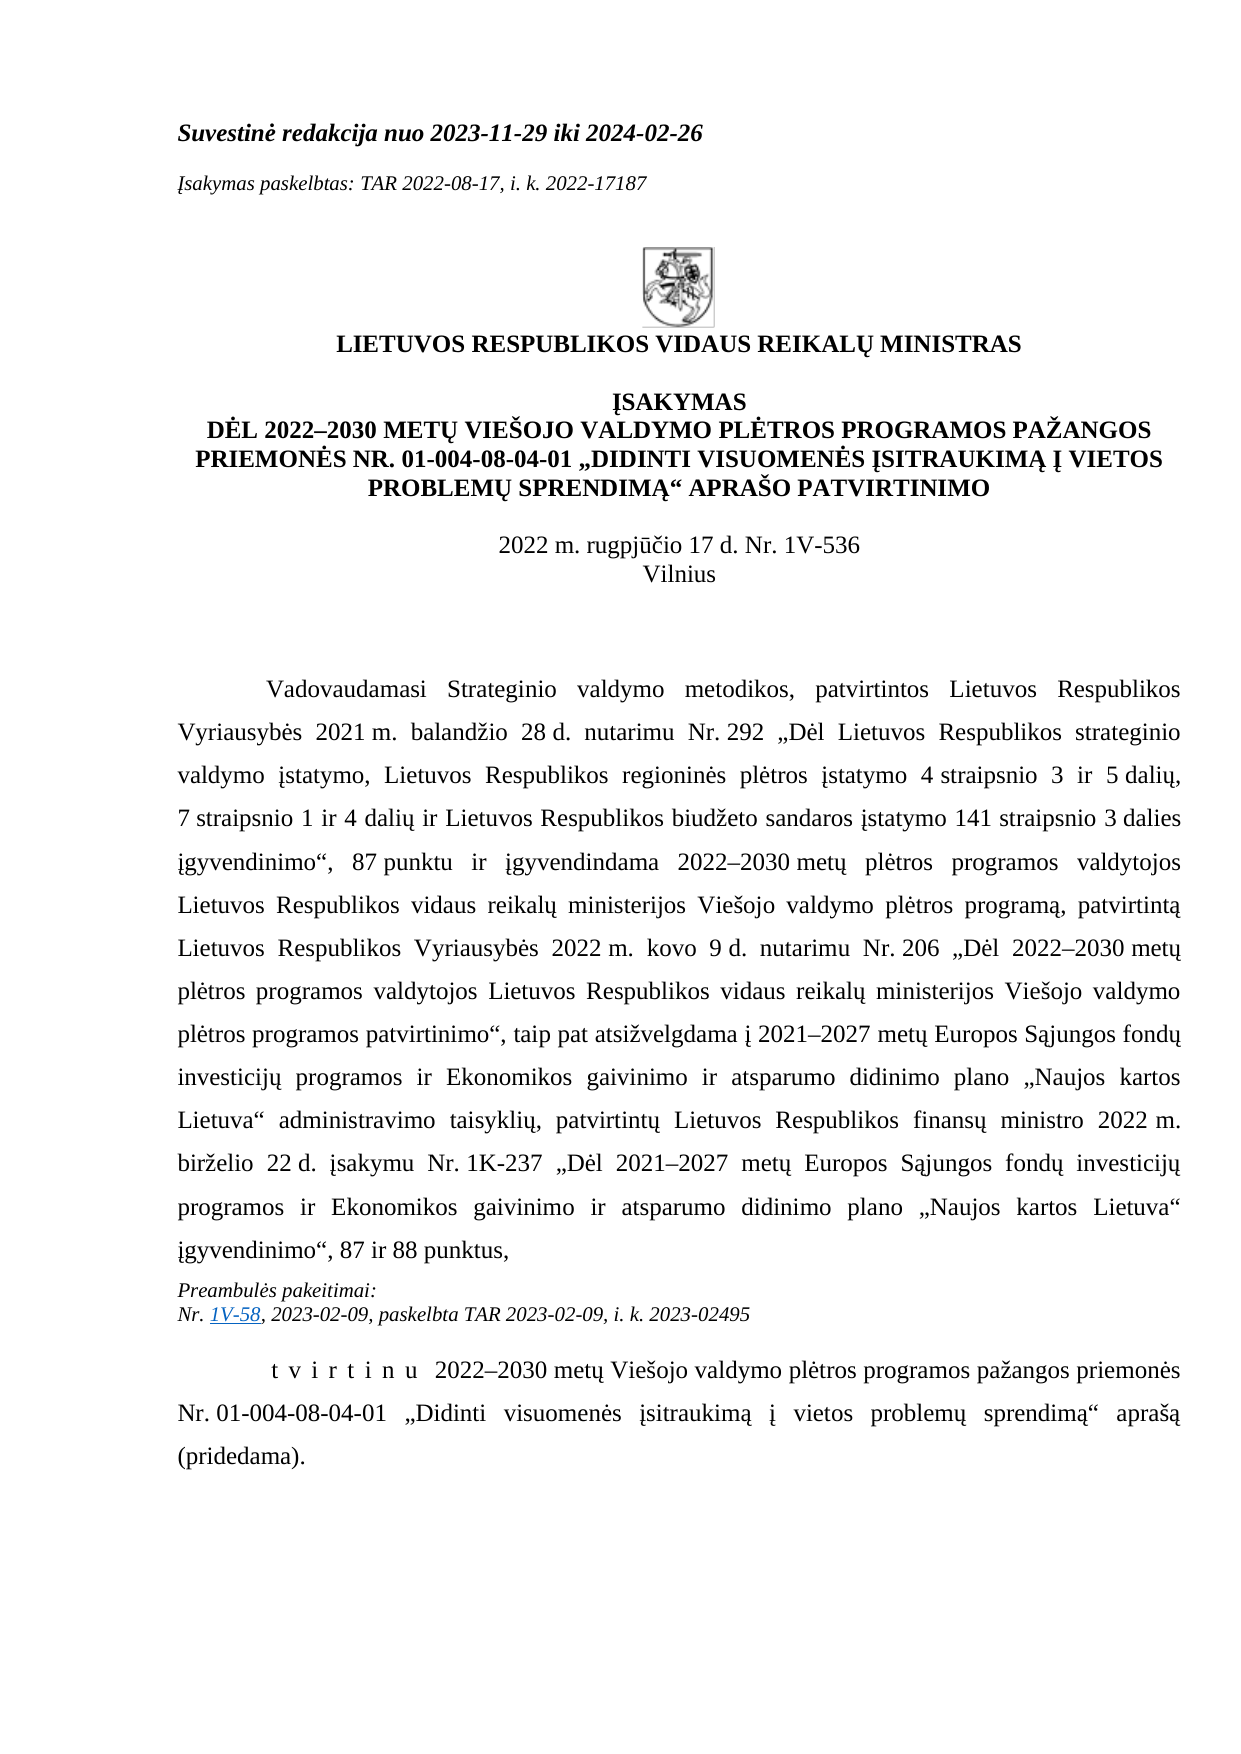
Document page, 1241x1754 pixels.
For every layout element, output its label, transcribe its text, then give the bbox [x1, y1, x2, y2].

text Nr. 1V-58, 2023-02-09, paskelbta TAR 2023-02-09, i. k. 2023-02495 [177, 1302, 1181, 1326]
text Vilnius [177, 559, 1181, 588]
text ĮSAKYMAS [177, 387, 1181, 415]
text LIETUVOS RESPUBLIKOS VIDAUS REIKALŲ MINISTRAS [177, 329, 1181, 358]
text Vadovaudamasi Strateginio valdymo metodikos, patvirtintos Lietuvos Respublikos Vyriausybės 2021 m. balandžio 28 d. nutarimu Nr. 292 „Dėl Lietuvos Respublikos strateginio valdymo įstatymo, Lietuvos Respublikos regioninės plėtros įstatymo 4 straipsnio 3 ir 5 dalių, 7 straipsnio 1 ir 4 dalių ir Lietuvos Respublikos biudžeto sandaros įstatymo 141 straipsnio 3 dalies įgyvendinimo“, 87 punktu ir įgyvendindama 2022–2030 metų plėtros programos valdytojos Lietuvos Respublikos vidaus reikalų ministerijos Viešojo valdymo plėtros programą, patvirtintą Lietuvos Respublikos Vyriausybės 2022 m. kovo 9 d. nutarimu Nr. 206 „Dėl 2022–2030 metų plėtros programos valdytojos Lietuvos Respublikos vidaus reikalų ministerijos Viešojo valdymo plėtros programos patvirtinimo“, taip pat atsižvelgdama į 2021–2027 metų Europos Sąjungos fondų investicijų programos ir Ekonomikos gaivinimo ir atsparumo didinimo plano „Naujos kartos Lietuva“ administravimo taisyklių, patvirtintų Lietuvos Respublikos finansų ministro 2022 m. birželio 22 d. įsakymu Nr. 1K-237 „Dėl 2021–2027 metų Europos Sąjungos fondų investicijų programos ir Ekonomikos gaivinimo ir atsparumo didinimo plano „Naujos kartos Lietuva“ įgyvendinimo“, 87 ir 88 punktus, [177, 674, 1181, 1263]
text 2022 m. rugpjūčio 17 d. Nr. 1V-536 [177, 530, 1181, 559]
text Preambulės pakeitimai: [177, 1278, 1181, 1302]
text tvirtinu 2022–2030 metų Viešojo valdymo plėtros programos pažangos priemonės Nr. 01-004-08-04-01 „Didinti visuomenės įsitraukimą į vietos problemų sprendimą“ aprašą (pridedama). [177, 1355, 1181, 1470]
text DĖL 2022–2030 METŲ VIEŠOJO VALDYMO PLĖTROS PROGRAMOS PAŽANGOS PRIEMONĖS NR. 01-004-08-04-01 „DIDINTI VISUOMENĖS ĮSITRAUKIMĄ Į VIETOS PROBLEMŲ SPRENDIMĄ“ APRAŠO PATVIRTINIMO [177, 415, 1181, 502]
text Suvestinė redakcija nuo 2023-11-29 iki 2024-02-26 [177, 118, 1181, 147]
text Įsakymas paskelbtas: TAR 2022-08-17, i. k. 2022-17187 [177, 171, 1181, 195]
